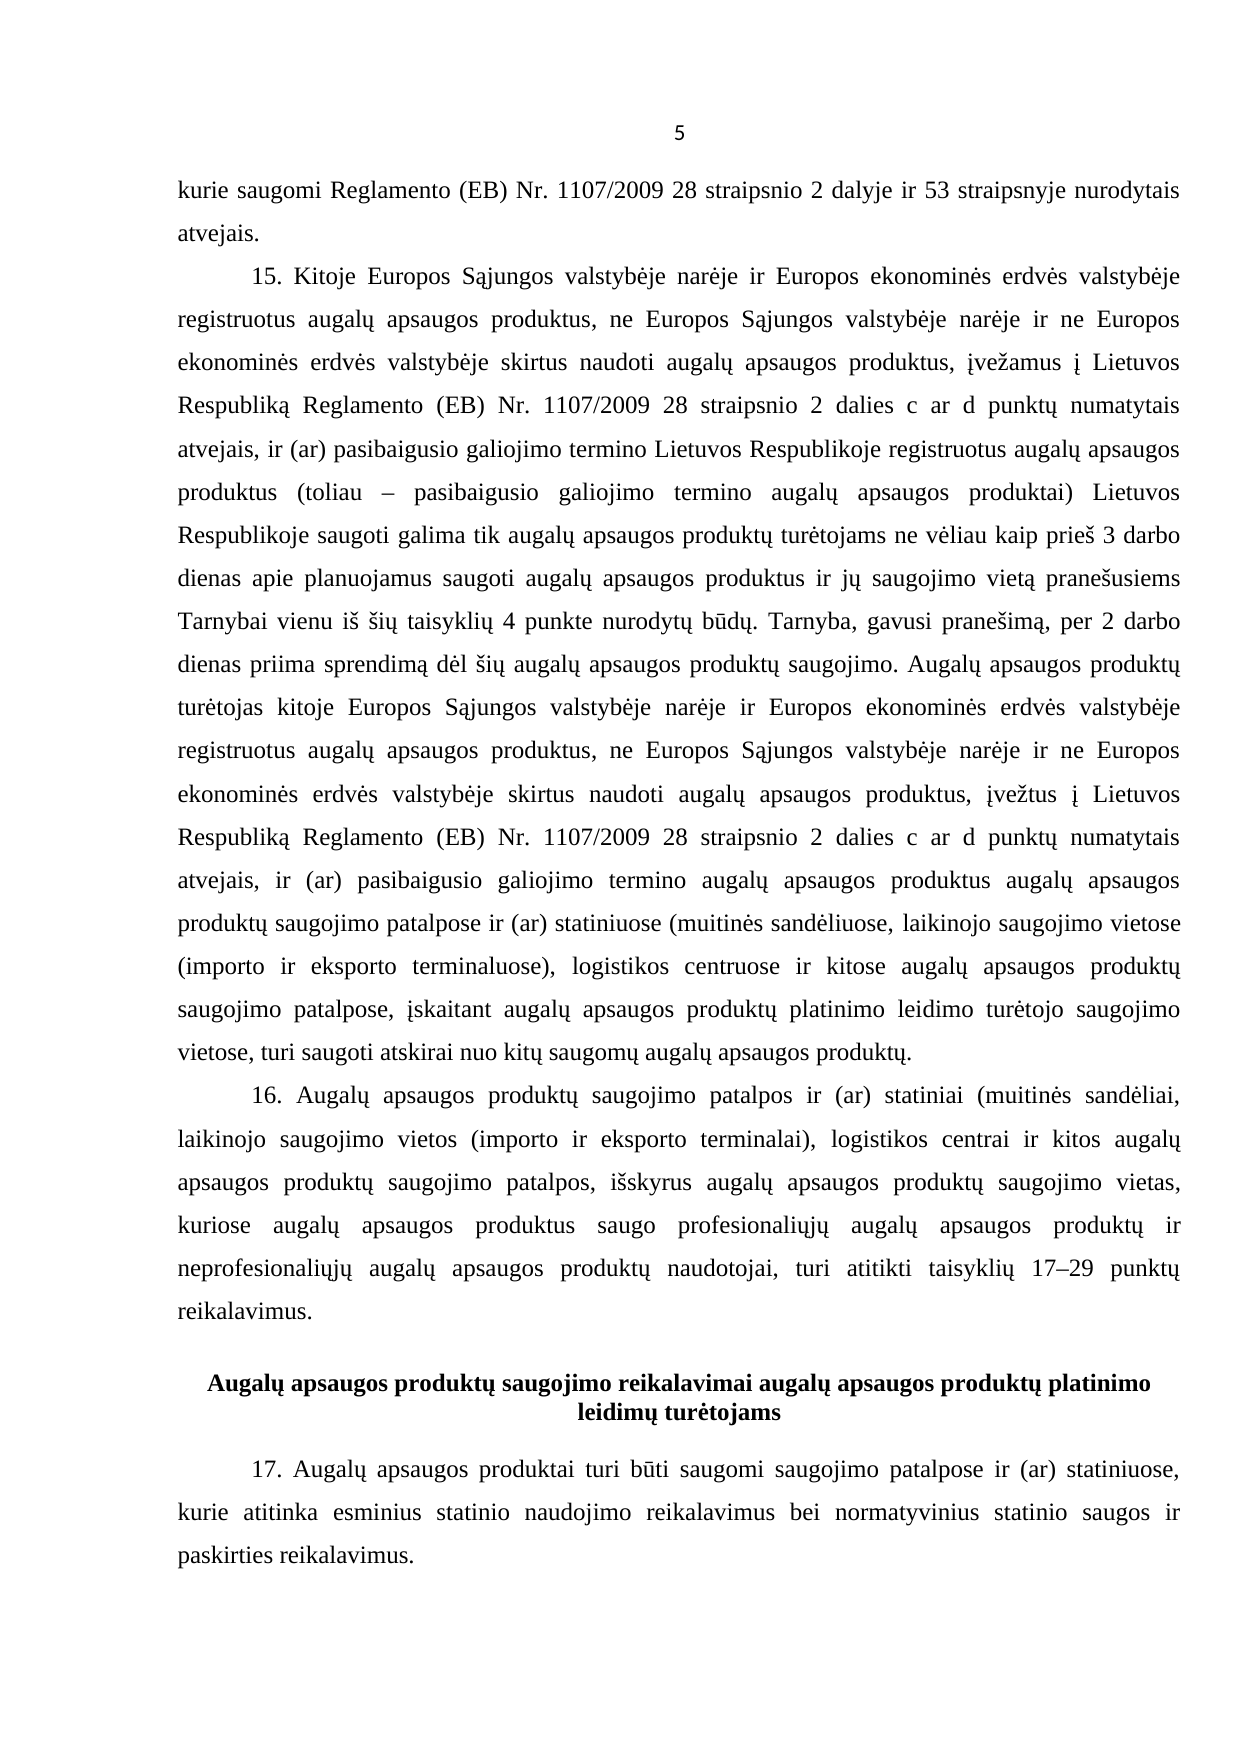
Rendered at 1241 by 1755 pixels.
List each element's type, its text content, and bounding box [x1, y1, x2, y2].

text 15. Kitoje Europos Sąjungos valstybėje narėje ir Europos ekonominės erdvės valstybėje registruotus augalų apsaugos produktus, ne Europos Sąjungos valstybėje narėje ir ne Europos ekonominės erdvės valstybėje skirtus naudoti augalų apsaugos produktus, įvežamus į Lietuvos Respubliką Reglamento (EB) Nr. 1107/2009 28 straipsnio 2 dalies c ar d punktų numatytais atvejais, ir (ar) pasibaigusio galiojimo termino Lietuvos Respublikoje registruotus augalų apsaugos produktus (toliau – pasibaigusio galiojimo termino augalų apsaugos produktai) Lietuvos Respublikoje saugoti galima tik augalų apsaugos produktų turėtojams ne vėliau kaip prieš 3 darbo dienas apie planuojamus saugoti augalų apsaugos produktus ir jų saugojimo vietą pranešusiems Tarnybai vienu iš šių taisyklių 4 punkte nurodytų būdų. Tarnyba, gavusi pranešimą, per 2 darbo dienas priima sprendimą dėl šių augalų apsaugos produktų saugojimo. Augalų apsaugos produktų turėtojas kitoje Europos Sąjungos valstybėje narėje ir Europos ekonominės erdvės valstybėje registruotus augalų apsaugos produktus, ne Europos Sąjungos valstybėje narėje ir ne Europos ekonominės erdvės valstybėje skirtus naudoti augalų apsaugos produktus, įvežtus į Lietuvos Respubliką Reglamento (EB) Nr. 1107/2009 28 straipsnio 2 dalies c ar d punktų numatytais atvejais, ir (ar) pasibaigusio galiojimo termino augalų apsaugos produktus augalų apsaugos produktų saugojimo patalpose ir (ar) statiniuose (muitinės sandėliuose, laikinojo saugojimo vietose (importo ir eksporto terminaluose), logistikos centruose ir kitose augalų apsaugos produktų saugojimo patalpose, įskaitant augalų apsaugos produktų platinimo leidimo turėtojo saugojimo vietose, turi saugoti atskirai nuo kitų saugomų augalų apsaugos produktų. [177, 261, 1181, 1066]
text 16. Augalų apsaugos produktų saugojimo patalpos ir (ar) statiniai (muitinės sandėliai, laikinojo saugojimo vietos (importo ir eksporto terminalai), logistikos centrai ir kitos augalų apsaugos produktų saugojimo patalpos, išskyrus augalų apsaugos produktų saugojimo vietas, kuriose augalų apsaugos produktus saugo profesionaliųjų augalų apsaugos produktų ir neprofesionaliųjų augalų apsaugos produktų naudotojai, turi atitikti taisyklių 17–29 punktų reikalavimus. [177, 1081, 1181, 1325]
text 17. Augalų apsaugos produktai turi būti saugomi saugojimo patalpose ir (ar) statiniuose, kurie atitinka esminius statinio naudojimo reikalavimus bei normatyvinius statinio saugos ir paskirties reikalavimus. [177, 1454, 1181, 1569]
text kurie saugomi Reglamento (EB) Nr. 1107/2009 28 straipsnio 2 dalyje ir 53 straipsnyje nurodytais atvejais. [177, 175, 1181, 247]
text Augalų apsaugos produktų saugojimo reikalavimai augalų apsaugos produktų platinimo leidimų turėtojams [177, 1368, 1181, 1426]
